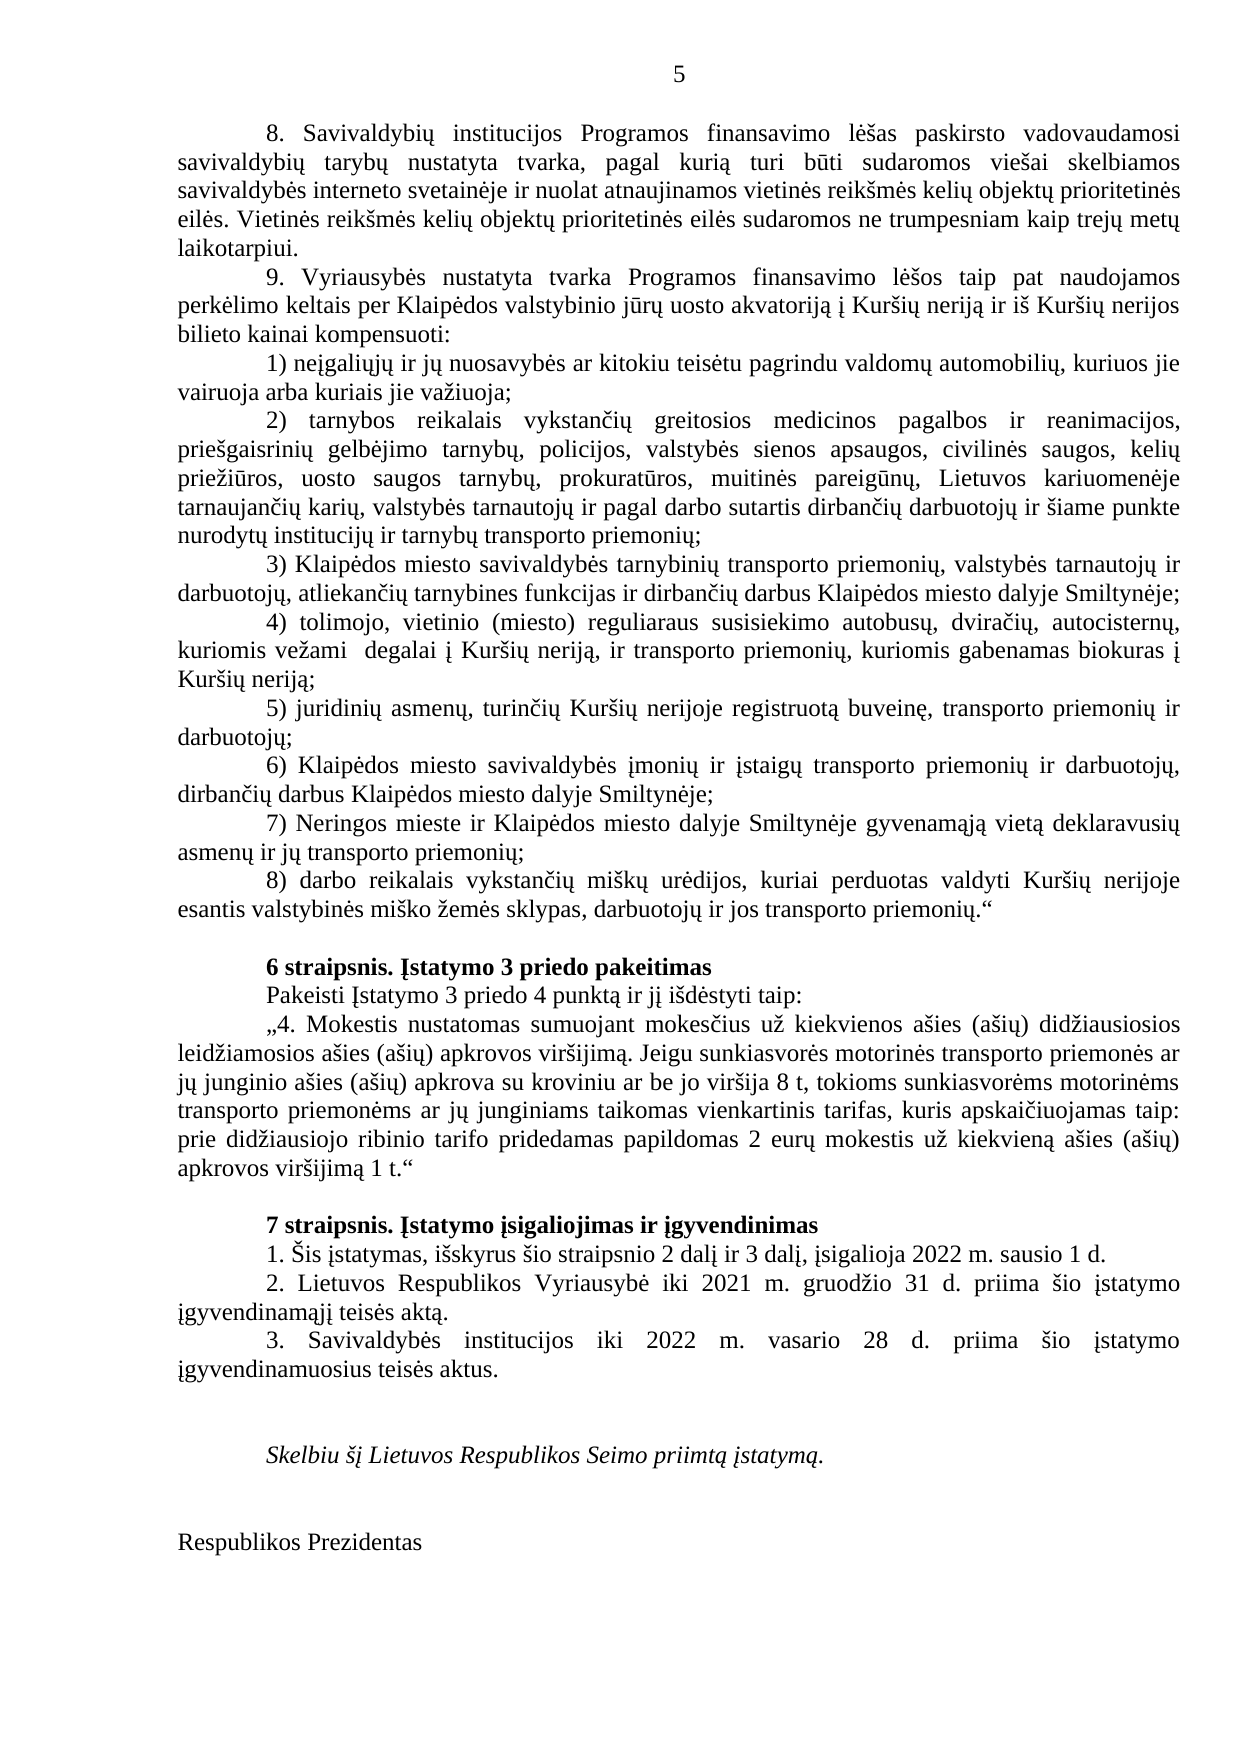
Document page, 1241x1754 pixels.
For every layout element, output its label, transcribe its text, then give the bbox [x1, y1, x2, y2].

text 6) Klaipėdos miesto savivaldybės įmonių ir įstaigų transporto priemonių ir darbuotojų, dirbančių darbus Klaipėdos miesto dalyje Smiltynėje; [177, 751, 1181, 808]
text 1) neįgaliųjų ir jų nuosavybės ar kitokiu teisėtu pagrindu valdomų automobilių, kuriuos jie vairuoja arba kuriais jie važiuoja; [177, 348, 1181, 406]
text 6 straipsnis. Įstatymo 3 priedo pakeitimas [177, 952, 1181, 981]
text 8. Savivaldybių institucijos Programos finansavimo lėšas paskirsto vadovaudamosi savivaldybių tarybų nustatyta tvarka, pagal kurią turi būti sudaromos viešai skelbiamos savivaldybės interneto svetainėje ir nuolat atnaujinamos vietinės reikšmės kelių objektų prioritetinės eilės. Vietinės reikšmės kelių objektų prioritetinės eilės sudaromos ne trumpesniam kaip trejų metų laikotarpiui. [177, 118, 1181, 262]
text Pakeisti Įstatymo 3 priedo 4 punktą ir jį išdėstyti taip: [266, 981, 1181, 1009]
text 2) tarnybos reikalais vykstančių greitosios medicinos pagalbos ir reanimacijos, priešgaisrinių gelbėjimo tarnybų, policijos, valstybės sienos apsaugos, civilinės saugos, kelių priežiūros, uosto saugos tarnybų, prokuratūros, muitinės pareigūnų, Lietuvos kariuomenėje tarnaujančių karių, valstybės tarnautojų ir pagal darbo sutartis dirbančių darbuotojų ir šiame punkte nurodytų institucijų ir tarnybų transporto priemonių; [177, 406, 1181, 549]
text 7) Neringos mieste ir Klaipėdos miesto dalyje Smiltynėje gyvenamąją vietą deklaravusių asmenų ir jų transporto priemonių; [177, 808, 1181, 866]
text Respublikos Prezidentas [177, 1527, 1181, 1556]
text 4) tolimojo, vietinio (miesto) reguliaraus susisiekimo autobusų, dviračių, autocisternų, kuriomis vežami degalai į Kuršių neriją, ir transporto priemonių, kuriomis gabenamas biokuras į Kuršių neriją; [177, 607, 1181, 693]
text 3) Klaipėdos miesto savivaldybės tarnybinių transporto priemonių, valstybės tarnautojų ir darbuotojų, atliekančių tarnybines funkcijas ir dirbančių darbus Klaipėdos miesto dalyje Smiltynėje; [177, 549, 1181, 607]
text Skelbiu šį Lietuvos Respublikos Seimo priimtą įstatymą. [177, 1441, 1181, 1469]
text 3. Savivaldybės institucijos iki 2022 m. vasario 28 d. priima šio įstatymo įgyvendinamuosius teisės aktus. [177, 1326, 1181, 1383]
text „4. Mokestis nustatomas sumuojant mokesčius už kiekvienos ašies (ašių) didžiausiosios leidžiamosios ašies (ašių) apkrovos viršijimą. Jeigu sunkiasvorės motorinės transporto priemonės ar jų junginio ašies (ašių) apkrova su kroviniu ar be jo viršija 8 t, tokioms sunkiasvorėms motorinėms transporto priemonėms ar jų junginiams taikomas vienkartinis tarifas, kuris apskaičiuojamas taip: prie didžiausiojo ribinio tarifo pridedamas papildomas 2 eurų mokestis už kiekvieną ašies (ašių) apkrovos viršijimą 1 t.“ [177, 1009, 1181, 1182]
text 9. Vyriausybės nustatyta tvarka Programos finansavimo lėšos taip pat naudojamos perkėlimo keltais per Klaipėdos valstybinio jūrų uosto akvatoriją į Kuršių neriją ir iš Kuršių nerijos bilieto kainai kompensuoti: [177, 262, 1181, 348]
text 5) juridinių asmenų, turinčių Kuršių nerijoje registruotą buveinę, transporto priemonių ir darbuotojų; [177, 693, 1181, 751]
text 7 straipsnis. Įstatymo įsigaliojimas ir įgyvendinimas [177, 1211, 1181, 1239]
text 2. Lietuvos Respublikos Vyriausybė iki 2021 m. gruodžio 31 d. priima šio įstatymo įgyvendinamąjį teisės aktą. [177, 1268, 1181, 1326]
text 8) darbo reikalais vykstančių miškų urėdijos, kuriai perduotas valdyti Kuršių nerijoje esantis valstybinės miško žemės sklypas, darbuotojų ir jos transporto priemonių.“ [177, 866, 1181, 923]
text 1. Šis įstatymas, išskyrus šio straipsnio 2 dalį ir 3 dalį, įsigalioja 2022 m. sausio 1 d. [177, 1239, 1181, 1268]
